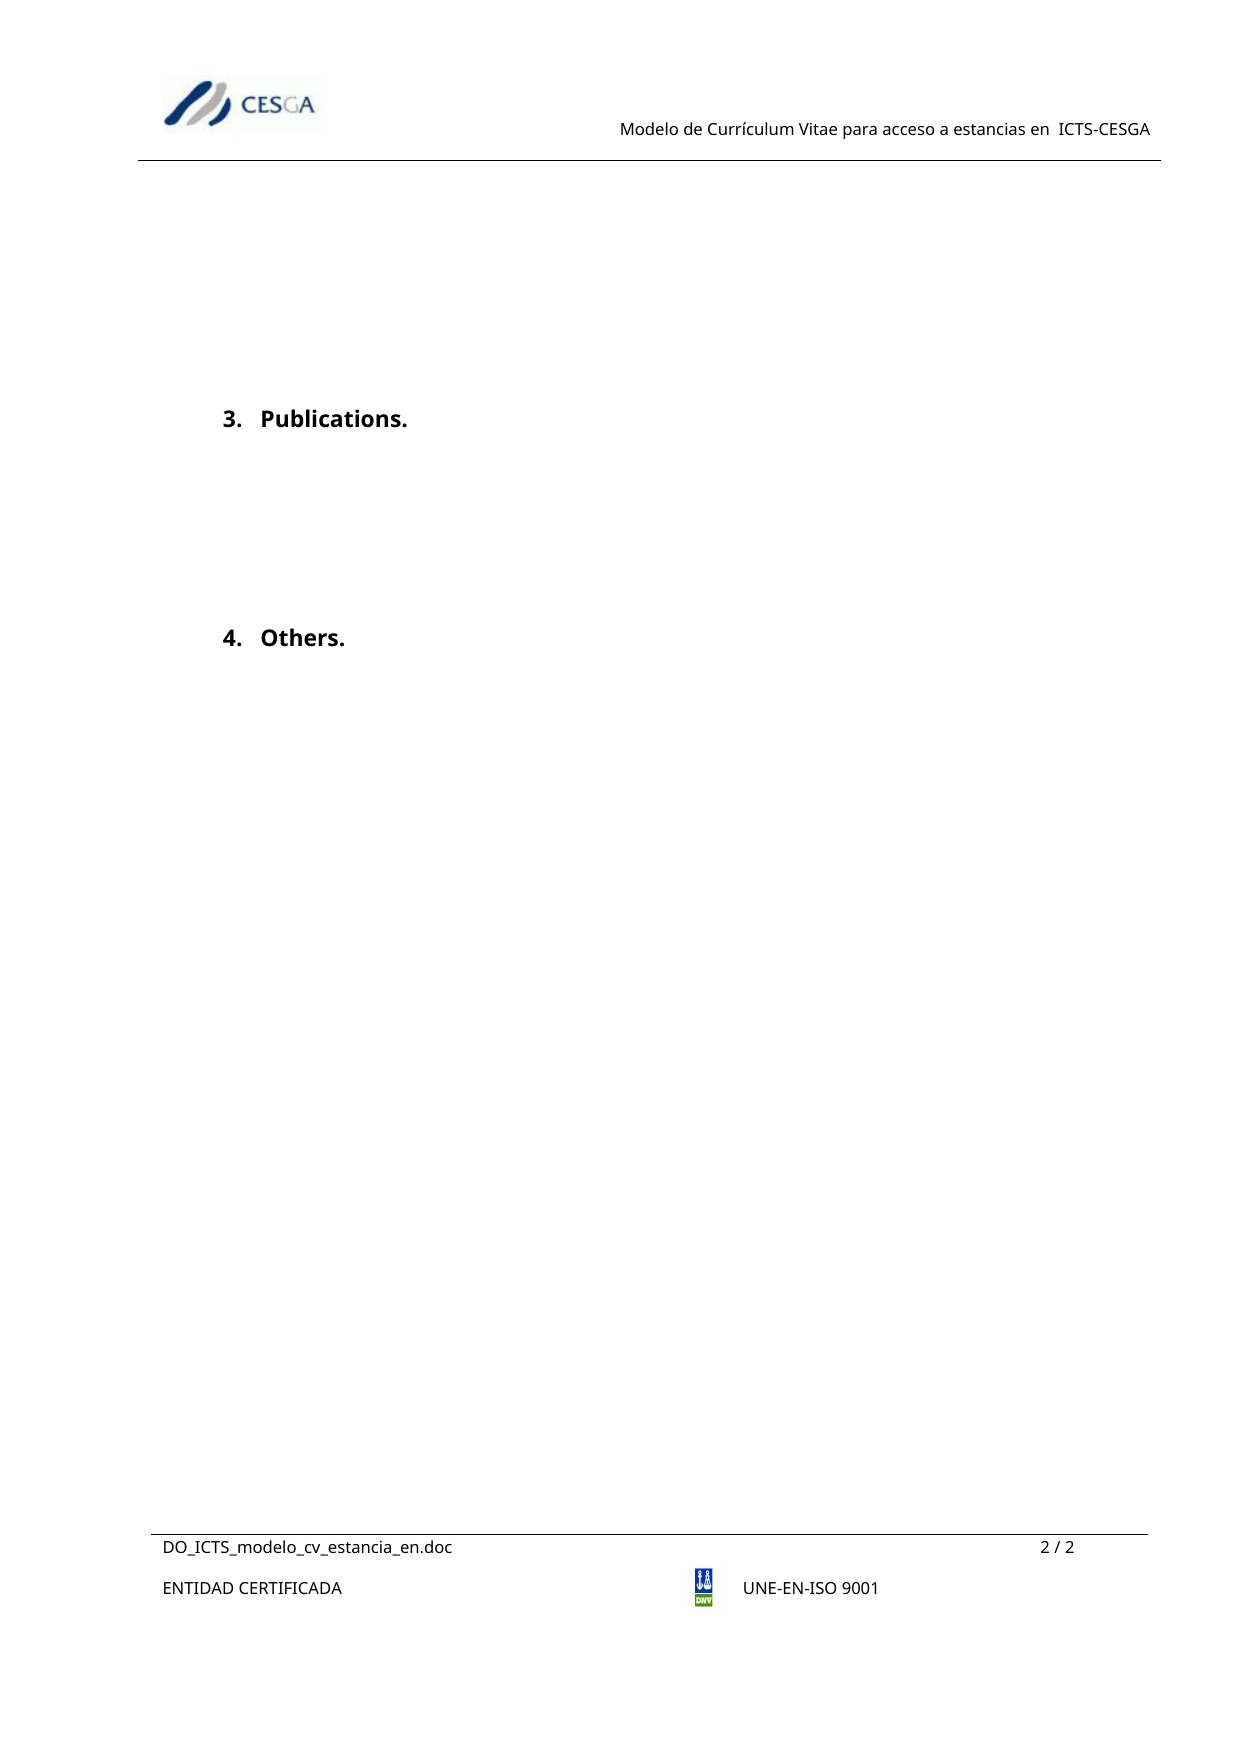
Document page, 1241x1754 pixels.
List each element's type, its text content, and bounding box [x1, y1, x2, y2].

picture [162, 75, 328, 136]
list Publications. [223, 403, 1152, 528]
list Others. [223, 622, 1152, 653]
list [223, 184, 1152, 403]
picture [679, 1567, 728, 1609]
